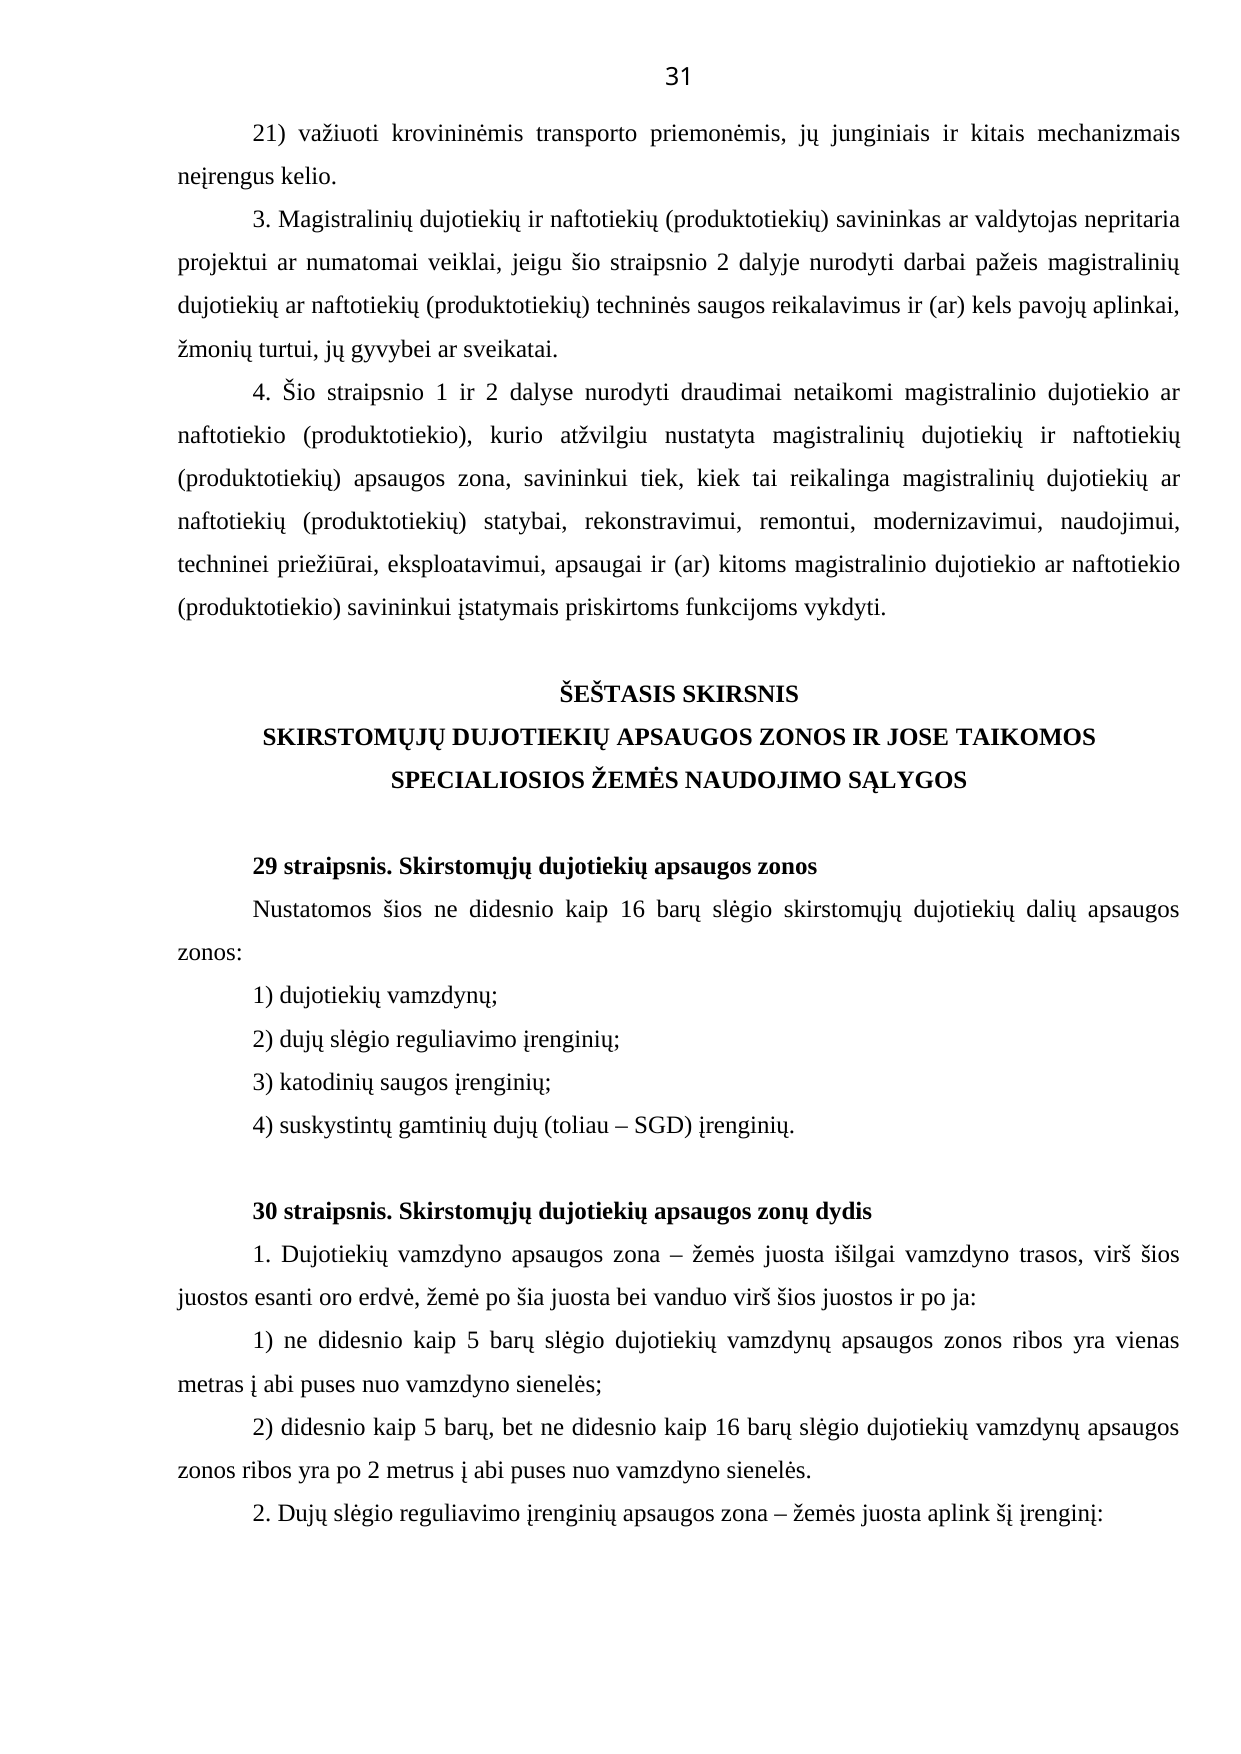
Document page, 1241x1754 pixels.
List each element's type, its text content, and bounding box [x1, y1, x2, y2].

text 29 straipsnis. Skirstomųjų dujotiekių apsaugos zonos [177, 851, 1181, 880]
text 21) važiuoti krovininėmis transporto priemonėmis, jų junginiais ir kitais mechanizmais neįrengus kelio. [177, 118, 1181, 190]
text 1. Dujotiekių vamzdyno apsaugos zona – žemės juosta išilgai vamzdyno trasos, virš šios juostos esanti oro erdvė, žemė po šia juosta bei vanduo virš šios juostos ir po ja: [177, 1239, 1181, 1311]
text SKIRSTOMŲJŲ DUJOTIEKIŲ APSAUGOS ZONOS IR JOSE TAIKOMOS SPECIALIOSIOS ŽEMĖS NAUDOJIMO SĄLYGOS [177, 722, 1181, 794]
text 2) dujų slėgio reguliavimo įrenginių; [177, 1024, 1181, 1052]
text 4) suskystintų gamtinių dujų (toliau – SGD) įrenginių. [177, 1110, 1181, 1139]
text 2. Dujų slėgio reguliavimo įrenginių apsaugos zona – žemės juosta aplink šį įrenginį: [177, 1498, 1181, 1527]
text 1) ne didesnio kaip 5 barų slėgio dujotiekių vamzdynų apsaugos zonos ribos yra vienas metras į abi puses nuo vamzdyno sienelės; [177, 1326, 1181, 1397]
text 3) katodinių saugos įrenginių; [177, 1067, 1181, 1096]
text 3. Magistralinių dujotiekių ir naftotiekių (produktotiekių) savininkas ar valdytojas nepritaria projektui ar numatomai veiklai, jeigu šio straipsnio 2 dalyje nurodyti darbai pažeis magistralinių dujotiekių ar naftotiekių (produktotiekių) techninės saugos reikalavimus ir (ar) kels pavojų aplinkai, žmonių turtui, jų gyvybei ar sveikatai. [177, 204, 1181, 362]
text 2) didesnio kaip 5 barų, bet ne didesnio kaip 16 barų slėgio dujotiekių vamzdynų apsaugos zonos ribos yra po 2 metrus į abi puses nuo vamzdyno sienelės. [177, 1412, 1181, 1484]
text Nustatomos šios ne didesnio kaip 16 barų slėgio skirstomųjų dujotiekių dalių apsaugos zonos: [177, 894, 1181, 966]
text 30 straipsnis. Skirstomųjų dujotiekių apsaugos zonų dydis [177, 1196, 1181, 1225]
text 4. Šio straipsnio 1 ir 2 dalyse nurodyti draudimai netaikomi magistralinio dujotiekio ar naftotiekio (produktotiekio), kurio atžvilgiu nustatyta magistralinių dujotiekių ir naftotiekių (produktotiekių) apsaugos zona, savininkui tiek, kiek tai reikalinga magistralinių dujotiekių ar naftotiekių (produktotiekių) statybai, rekonstravimui, remontui, modernizavimui, naudojimui, techninei priežiūrai, eksploatavimui, apsaugai ir (ar) kitoms magistralinio dujotiekio ar naftotiekio (produktotiekio) savininkui įstatymais priskirtoms funkcijoms vykdyti. [177, 377, 1181, 621]
text ŠEŠTASIS SKIRSNIS [177, 679, 1181, 707]
text 1) dujotiekių vamzdynų; [177, 981, 1181, 1009]
